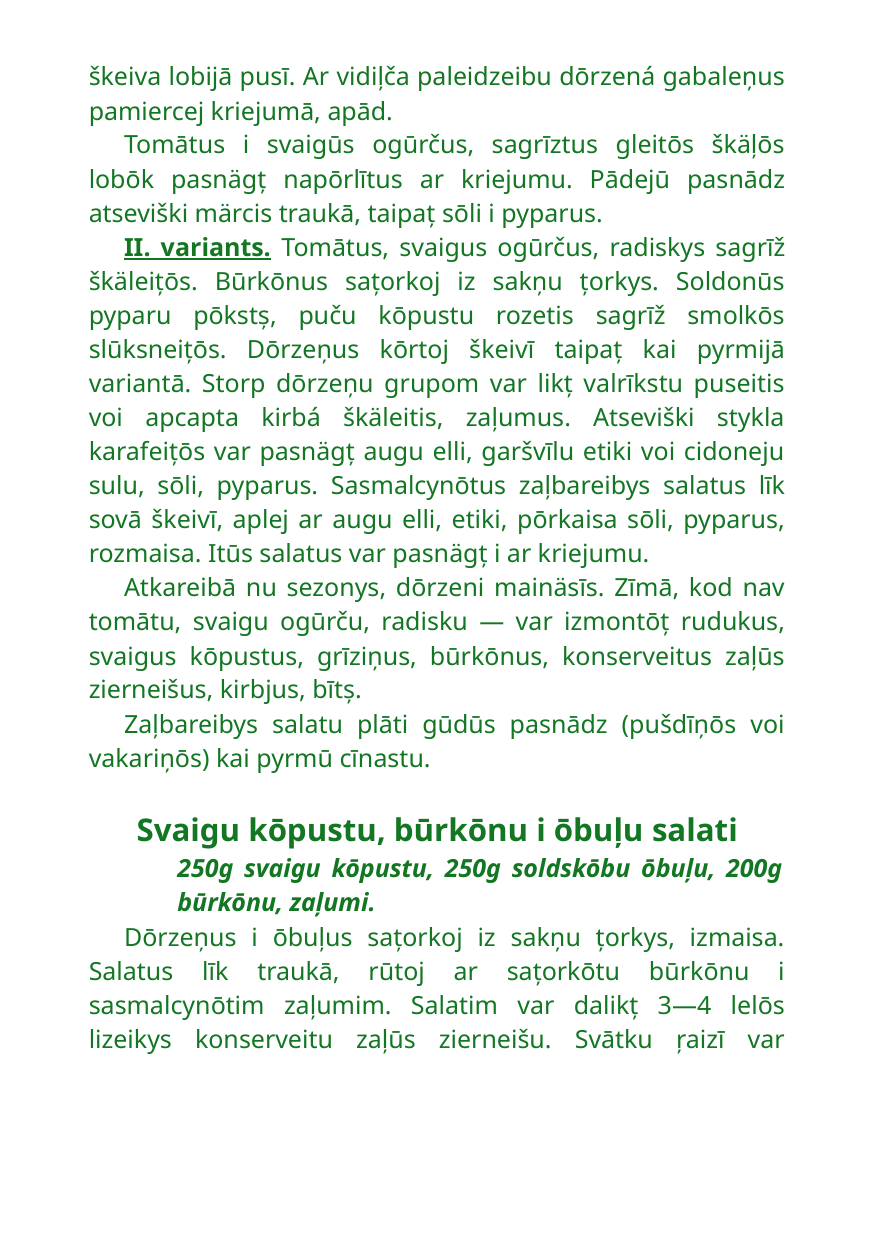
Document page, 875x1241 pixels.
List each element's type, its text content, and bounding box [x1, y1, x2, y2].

text Dōrzeņus i ōbuļus sațorkoj iz sakņu țorkys, izmaisa. Salatus līk traukā, rūtoj ar sațorkōtu būrkōnu i sasmalcynōtim zaļumim. Salatim var dalikț 3—4 lelōs lizeikys konserveitu zaļūs zierneišu. Svātku ŗaizī var [88, 919, 786, 1055]
text 250g svaigu kōpustu, 250g soldskōbu ōbuļu, 200g būrkōnu, zaļumi. [177, 851, 786, 919]
text škeiva lobijā pusī. Ar vidiļča paleidzeibu dōrzená gabaleņus pamiercej kriejumā, apād. [88, 59, 786, 127]
text Svaigu kōpustu, būrkōnu i ōbuļu salati [88, 808, 786, 851]
text Atkareibā nu sezonys, dōrzeni mainäsīs. Zīmā, kod nav tomātu, svaigu ogūrču, radisku — var izmontōț rudukus, svaigus kōpustus, grīziņus, būrkōnus, konserveitus zaļūs zierneišus, kirbjus, bītș. [88, 570, 786, 706]
text II. variants. Tomātus, svaigus ogūrčus, radiskys sagrīž škäleițōs. Būrkōnus sațorkoj iz sakņu țorkys. Soldonūs pyparu pōkstș, puču kōpustu rozetis sagrīž smolkōs slūksneițōs. Dōrzeņus kōrtoj škeivī taipaț kai pyrmijā variantā. Storp dōrzeņu grupom var likț valrīkstu puseitis voi apcapta kirbá škäleitis, zaļumus. Atseviški stykla karafeițōs var pasnägț augu elli, garšvīlu etiki voi cidoneju sulu, sōli, pyparus. Sasmalcynōtus zaļbareibys salatus līk sovā škeivī, aplej ar augu elli, etiki, pōrkaisa sōli, pyparus, rozmaisa. Itūs salatus var pasnägț i ar kriejumu. [88, 229, 786, 570]
text Tomātus i svaigūs ogūrčus, sagrīztus gleitōs škäļōs lobōk pasnägț napōrlītus ar kriejumu. Pādejū pasnādz atseviški märcis traukā, taipaț sōli i pyparus. [88, 127, 786, 229]
text Zaļbareibys salatu plāti gūdūs pasnādz (pušdīņōs voi vakariņōs) kai pyrmū cīnastu. [88, 706, 786, 774]
